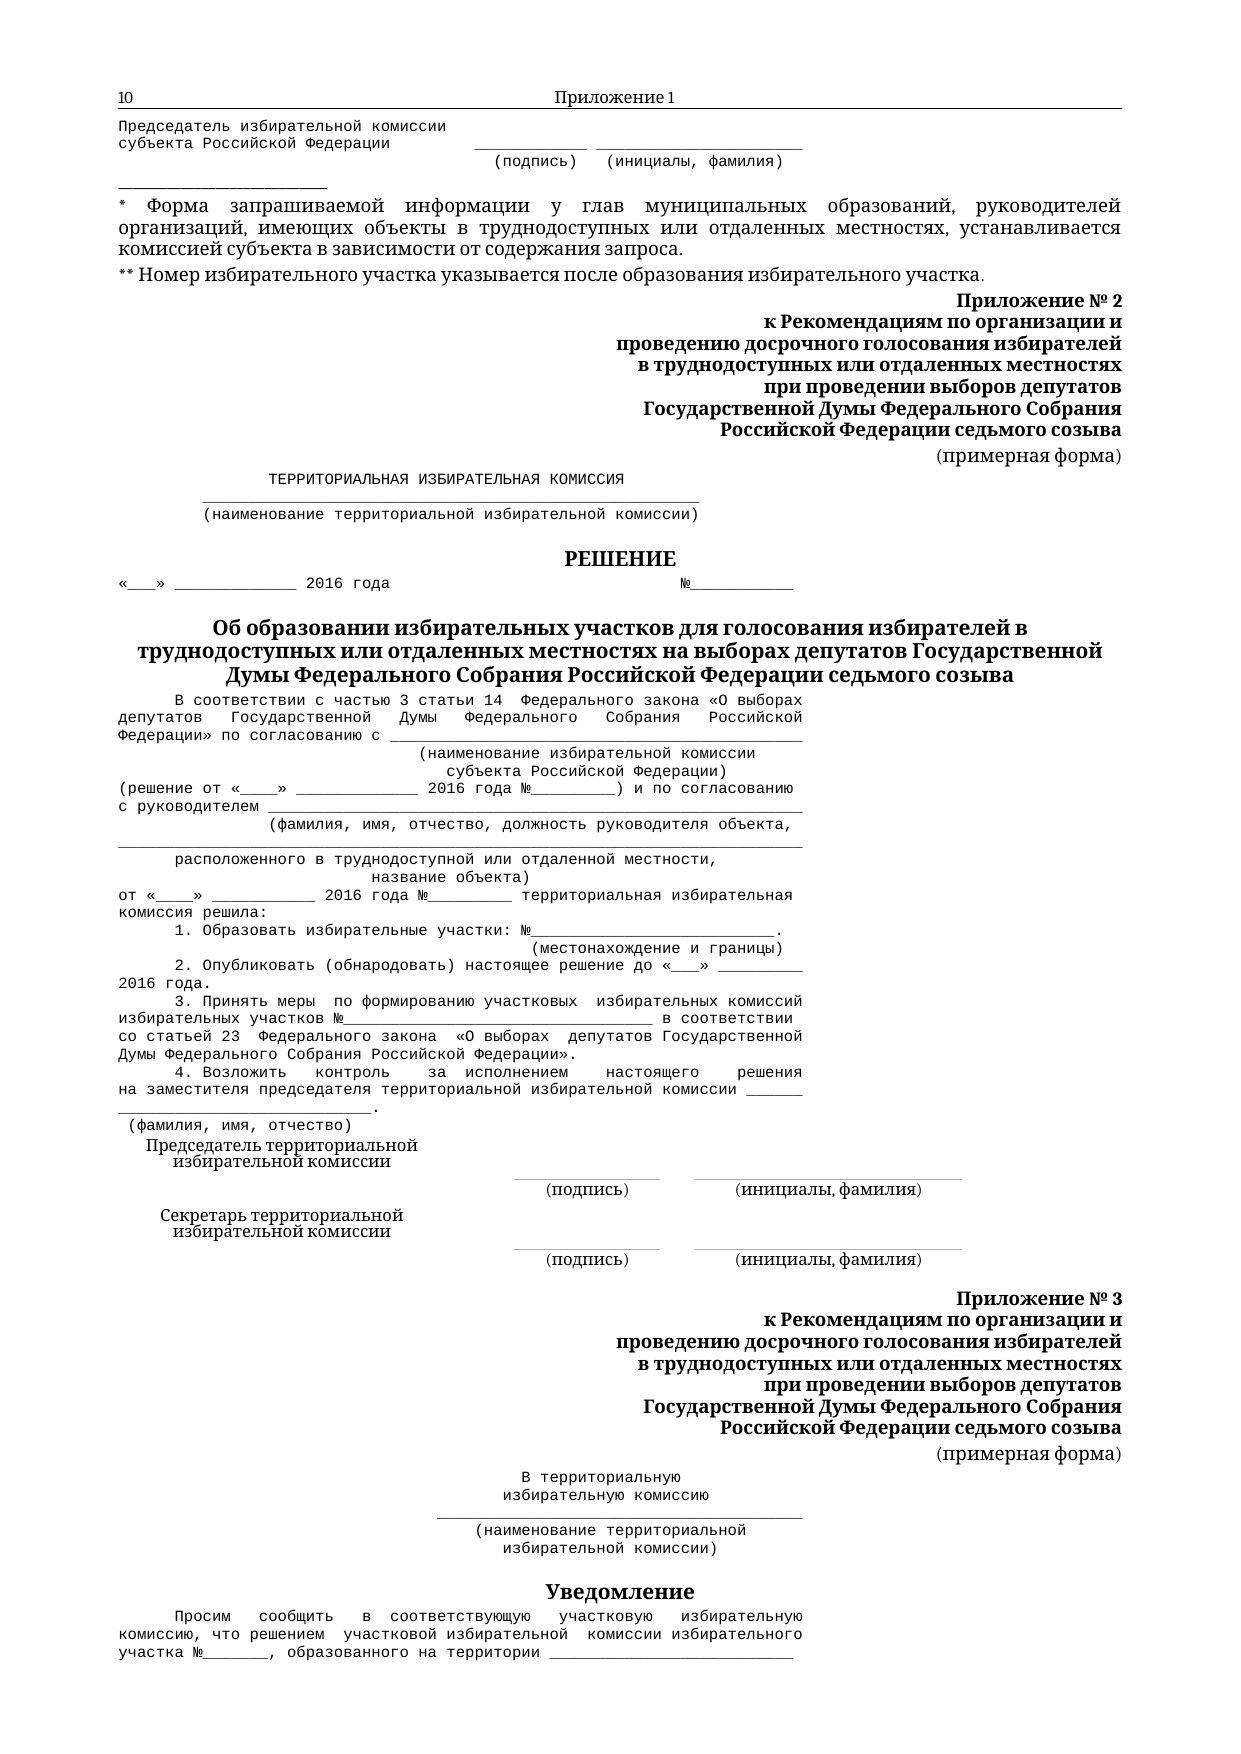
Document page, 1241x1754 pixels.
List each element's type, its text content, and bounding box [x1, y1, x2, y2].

subtitle РЕШЕНИЕ [118, 547, 1122, 571]
text (примерная форма) [118, 445, 1122, 467]
text расположенного в труднодоступной или отдаленной местности, [118, 852, 1122, 869]
table_cell [660, 1249, 695, 1276]
text Просим сообщить в соответствующую участковую избирательную [118, 1609, 1122, 1627]
text от «____» ___________ 2016 года №_________ территориальная избирательная [118, 887, 1122, 905]
text «___» _____________ 2016 года №___________ [118, 575, 1122, 593]
text (местонахождение и границы) [118, 940, 1122, 958]
text название объекта) [118, 869, 1122, 887]
text (наименование территориальной [118, 1522, 1122, 1540]
text _________________________________________________________________________ [118, 834, 1122, 852]
table_cell (подпись) [514, 1180, 660, 1205]
text комиссию, что решением участковой избирательной комиссии избирательного [118, 1627, 1122, 1644]
table_cell Секретарь территориальной избирательной комиссии [118, 1205, 445, 1249]
text избирательную комиссию [118, 1487, 1122, 1504]
text ______________________________ [118, 171, 1122, 192]
text 2016 года. [118, 976, 1122, 993]
text * Форма запрашиваемой информации у глав муниципальных образований, руководителей организаций, имеющих объекты в труднодоступных или отдаленных местностях, устанавливается комиссией субъекта в зависимости от содержания запроса. [118, 196, 1122, 260]
text (подпись) (инициалы, фамилия) [118, 153, 1122, 171]
table_cell [660, 1179, 695, 1205]
text 1. Образовать избирательные участки: №__________________________. [118, 922, 1122, 940]
text избирательной комиссии) [118, 1540, 1122, 1558]
table_cell [118, 1179, 445, 1205]
table_cell (инициалы, фамилия) [695, 1180, 962, 1205]
text Думы Федерального Собрания Российской Федерации». [118, 1046, 1122, 1064]
table_cell [514, 1205, 660, 1249]
text ** Номер избирательного участка указывается после образования избирательного участка. [118, 264, 1122, 286]
text (наименование территориальной избирательной комиссии) [118, 507, 1122, 524]
table_cell [118, 1249, 445, 1276]
table_cell (подпись) [514, 1250, 660, 1276]
text 3. Принять меры по формированию участковых избирательных комиссий [118, 993, 1122, 1011]
table_cell (инициалы, фамилия) [695, 1250, 962, 1276]
text (примерная форма) [118, 1443, 1122, 1465]
text (наименование избирательной комиссии [118, 745, 1122, 763]
text комиссия решила: [118, 905, 1122, 922]
text депутатов Государственной Думы Федерального Собрания Российской [118, 710, 1122, 728]
text _____________________________________________________ [118, 489, 1122, 507]
text Председатель избирательной комиссии [118, 118, 1122, 136]
table_cell [445, 1179, 514, 1205]
table_header [695, 1135, 962, 1178]
table_header [514, 1135, 660, 1178]
text избирательных участков №_________________________________ в соответствии [118, 1011, 1122, 1029]
table_cell [445, 1249, 514, 1276]
text с руководителем _________________________________________________________ [118, 798, 1122, 816]
text субъекта Российской Федерации ____________ ______________________ [118, 136, 1122, 153]
text 4. Возложить контроль за исполнением настоящего решения [118, 1064, 1122, 1082]
text Приложение № 2 к Рекомендациям по организации и проведению досрочного голосования избирателей в труднодоступных или отдаленных местностях при проведении выборов депутатов Государственной Думы Федерального Собрания Российской Федерации седьмого созыва [118, 290, 1122, 441]
text субъекта Российской Федерации) [118, 763, 1122, 781]
table_cell [695, 1205, 962, 1249]
text В территориальную [118, 1469, 1122, 1487]
table_cell [660, 1205, 695, 1249]
table_header Председатель территориальной избирательной комиссии [118, 1135, 445, 1178]
text _______________________________________ [118, 1504, 1122, 1522]
subtitle Об образовании избирательных участков для голосования избирателей в труднодоступных или отдаленных местностях на выборах депутатов Государственной Думы Федерального Собрания Российской Федерации седьмого созыва [118, 616, 1122, 688]
table_header [445, 1135, 514, 1178]
text ___________________________. [118, 1099, 1122, 1117]
text Приложение № 3 к Рекомендациям по организации и проведению досрочного голосования избирателей в труднодоступных или отдаленных местностях при проведении выборов депутатов Государственной Думы Федерального Собрания Российской Федерации седьмого созыва [118, 1288, 1122, 1439]
text Федерации» по согласованию с ____________________________________________ [118, 728, 1122, 745]
table_cell [445, 1205, 514, 1249]
text (фамилия, имя, отчество) [118, 1117, 1122, 1135]
text ТЕРРИТОРИАЛЬНАЯ ИЗБИРАТЕЛЬНАЯ КОМИССИЯ [118, 471, 1122, 489]
subtitle Уведомление [118, 1581, 1122, 1605]
text со статьей 23 Федерального закона «О выборах депутатов Государственной [118, 1029, 1122, 1046]
text 2. Опубликовать (обнародовать) настоящее решение до «___» _________ [118, 958, 1122, 976]
table_header [660, 1135, 695, 1178]
text на заместителя председателя территориальной избирательной комиссии ______ [118, 1082, 1122, 1099]
text В соответствии с частью 3 статьи 14 Федерального закона «О выборах [118, 692, 1122, 710]
text (фамилия, имя, отчество, должность руководителя объекта, [118, 816, 1122, 834]
text участка №_______, образованного на территории __________________________ [118, 1644, 1122, 1662]
text (решение от «____» _____________ 2016 года №_________) и по согласованию [118, 781, 1122, 798]
